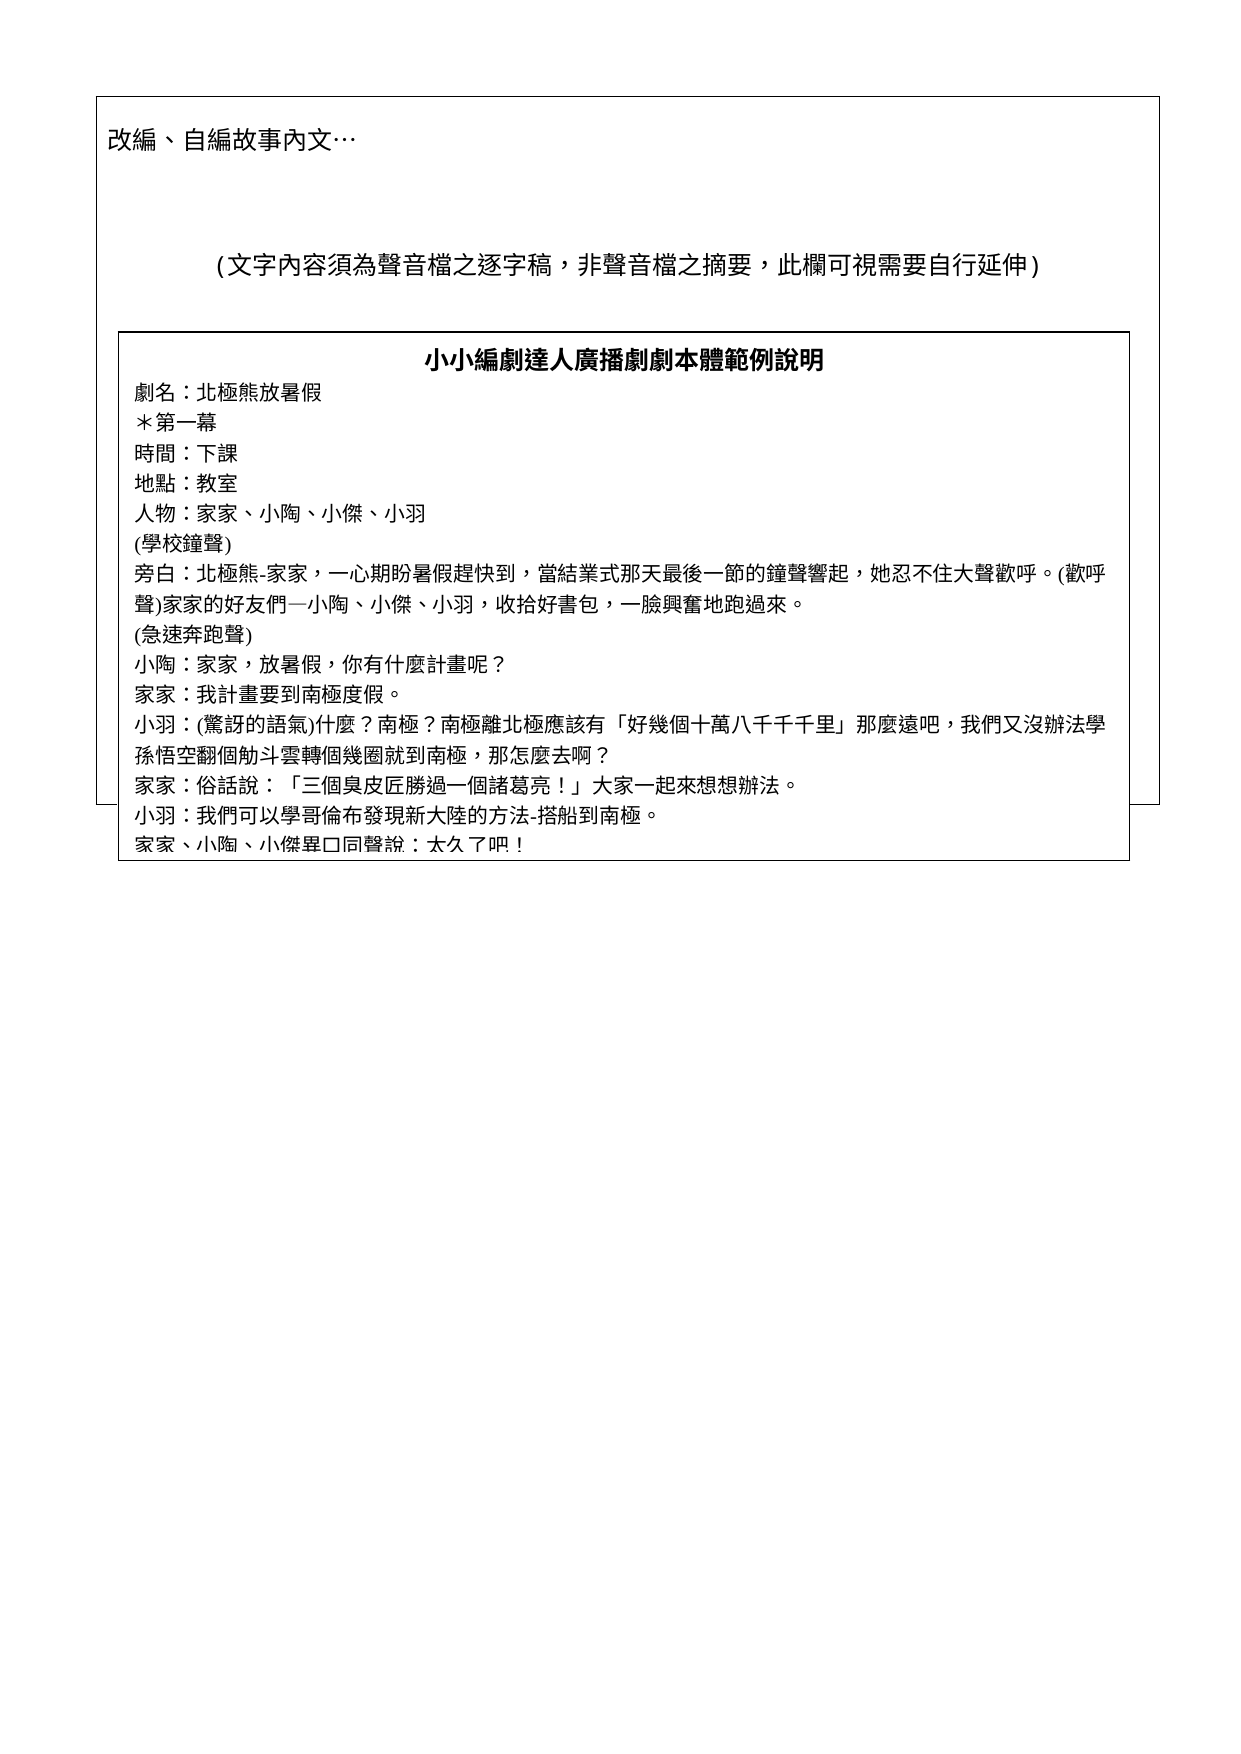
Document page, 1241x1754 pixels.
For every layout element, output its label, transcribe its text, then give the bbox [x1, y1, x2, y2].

table_cell 改編、自編故事內文… (文字內容須為聲音檔之逐字稿，非聲音檔之摘要，此欄可視需要自行延伸) [97, 97, 1159, 804]
table_cell 改編、自編故事內文… (文字內容須為聲音檔之逐字稿，非聲音檔之摘要，此欄可視需要自行延伸) [119, 333, 1129, 860]
